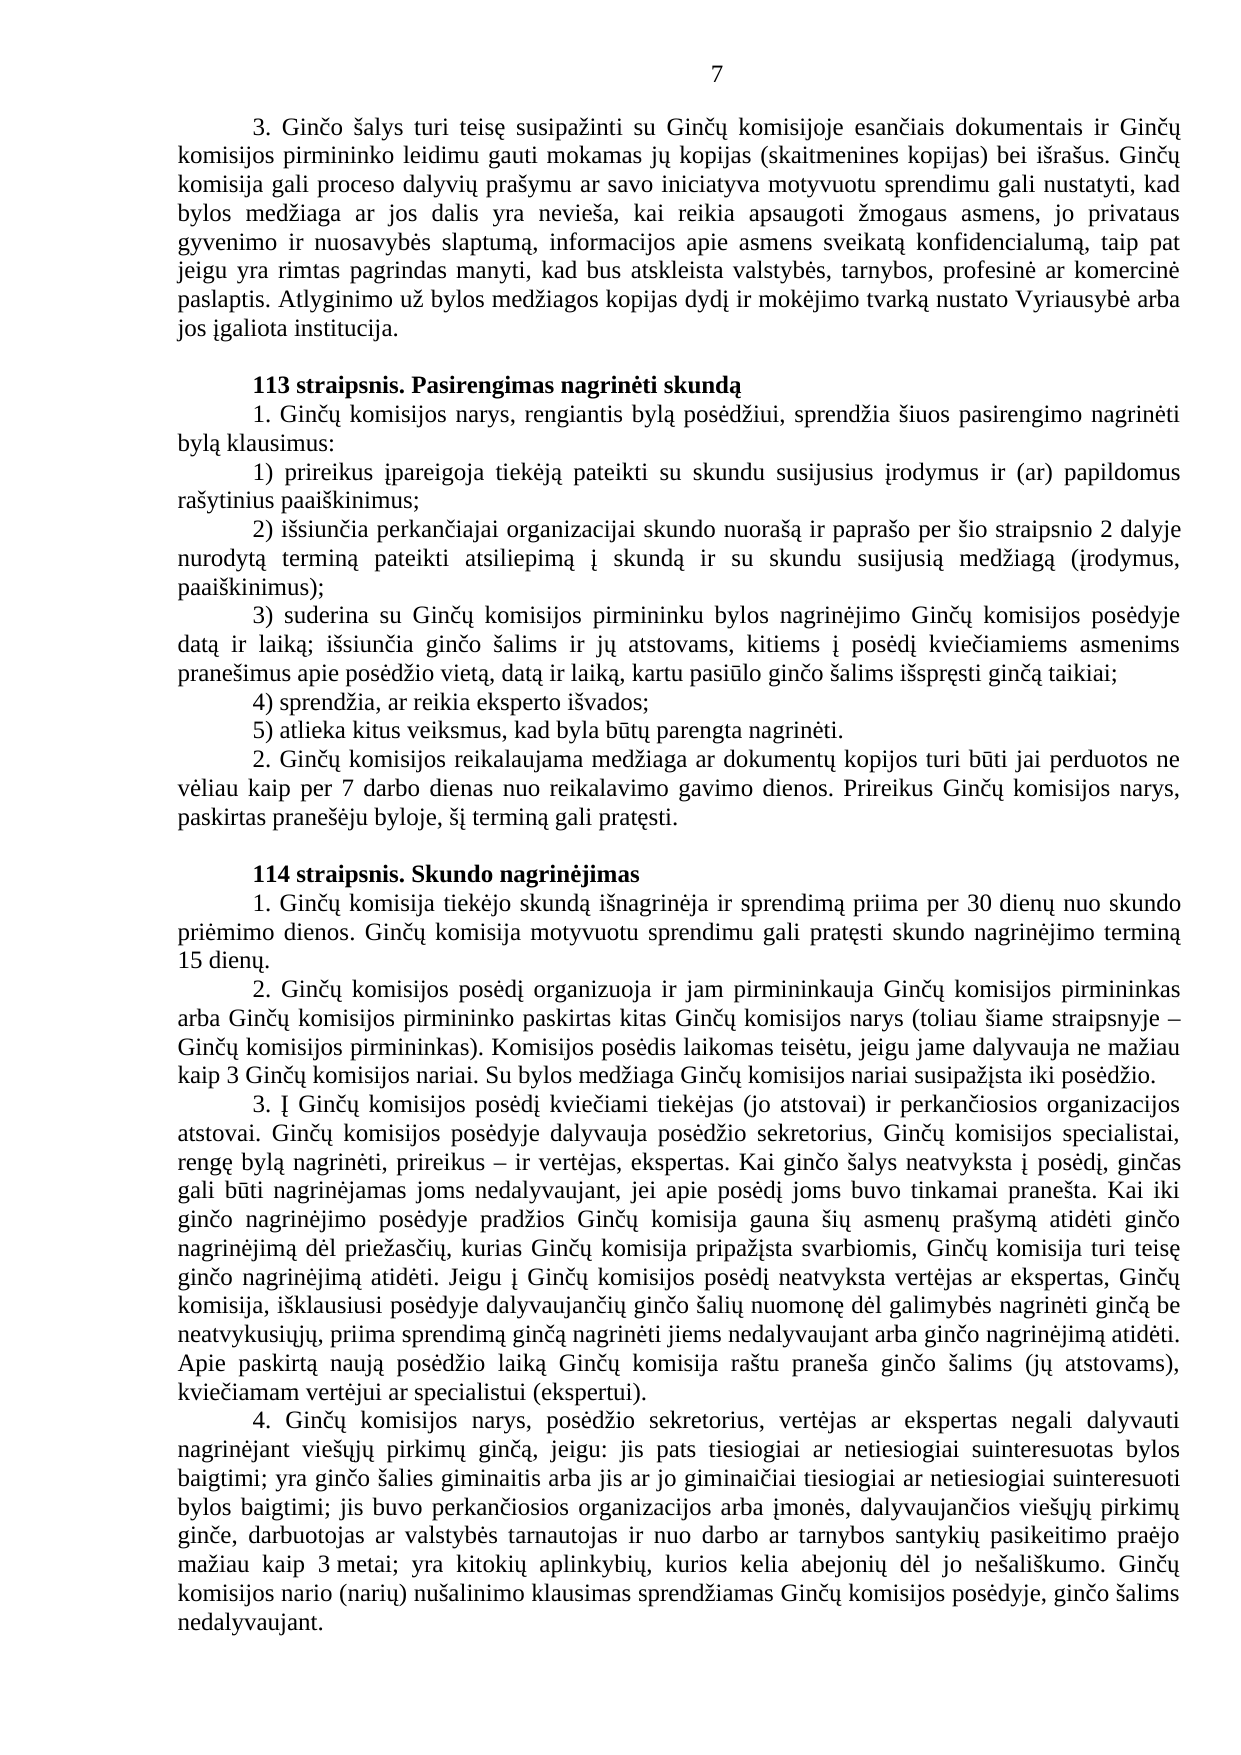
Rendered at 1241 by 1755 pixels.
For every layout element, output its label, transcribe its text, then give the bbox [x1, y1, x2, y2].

text 113 straipsnis. Pasirengimas nagrinėti skundą [177, 371, 1181, 399]
text 3. Į Ginčų komisijos posėdį kviečiami tiekėjas (jo atstovai) ir perkančiosios organizacijos atstovai. Ginčų komisijos posėdyje dalyvauja posėdžio sekretorius, Ginčų komisijos specialistai, rengę bylą nagrinėti, prireikus – ir vertėjas, ekspertas. Kai ginčo šalys neatvyksta į posėdį, ginčas gali būti nagrinėjamas joms nedalyvaujant, jei apie posėdį joms buvo tinkamai pranešta. Kai iki ginčo nagrinėjimo posėdyje pradžios Ginčų komisija gauna šių asmenų prašymą atidėti ginčo nagrinėjimą dėl priežasčių, kurias Ginčų komisija pripažįsta svarbiomis, Ginčų komisija turi teisę ginčo nagrinėjimą atidėti. Jeigu į Ginčų komisijos posėdį neatvyksta vertėjas ar ekspertas, Ginčų komisija, išklausiusi posėdyje dalyvaujančių ginčo šalių nuomonę dėl galimybės nagrinėti ginčą be neatvykusiųjų, priima sprendimą ginčą nagrinėti jiems nedalyvaujant arba ginčo nagrinėjimą atidėti. Apie paskirtą naują posėdžio laiką Ginčų komisija raštu praneša ginčo šalims (jų atstovams), kviečiamam vertėjui ar specialistui (ekspertui). [177, 1089, 1181, 1406]
text 2) išsiunčia perkančiajai organizacijai skundo nuorašą ir paprašo per šio straipsnio 2 dalyje nurodytą terminą pateikti atsiliepimą į skundą ir su skundu susijusią medžiagą (įrodymus, paaiškinimus); [177, 514, 1181, 601]
text 1) prireikus įpareigoja tiekėją pateikti su skundu susijusius įrodymus ir (ar) papildomus rašytinius paaiškinimus; [177, 457, 1181, 514]
text 4) sprendžia, ar reikia eksperto išvados; [177, 687, 1181, 716]
text 2. Ginčų komisijos reikalaujama medžiaga ar dokumentų kopijos turi būti jai perduotos ne vėliau kaip per 7 darbo dienas nuo reikalavimo gavimo dienos. Prireikus Ginčų komisijos narys, paskirtas pranešėju byloje, šį terminą gali pratęsti. [177, 744, 1181, 831]
text 4. Ginčų komisijos narys, posėdžio sekretorius, vertėjas ar ekspertas negali dalyvauti nagrinėjant viešųjų pirkimų ginčą, jeigu: jis pats tiesiogiai ar netiesiogiai suinteresuotas bylos baigtimi; yra ginčo šalies giminaitis arba jis ar jo giminaičiai tiesiogiai ar netiesiogiai suinteresuoti bylos baigtimi; jis buvo perkančiosios organizacijos arba įmonės, dalyvaujančios viešųjų pirkimų ginče, darbuotojas ar valstybės tarnautojas ir nuo darbo ar tarnybos santykių pasikeitimo praėjo mažiau kaip 3 metai; yra kitokių aplinkybių, kurios kelia abejonių dėl jo nešališkumo. Ginčų komisijos nario (narių) nušalinimo klausimas sprendžiamas Ginčų komisijos posėdyje, ginčo šalims nedalyvaujant. [177, 1406, 1181, 1636]
text 2. Ginčų komisijos posėdį organizuoja ir jam pirmininkauja Ginčų komisijos pirmininkas arba Ginčų komisijos pirmininko paskirtas kitas Ginčų komisijos narys (toliau šiame straipsnyje – Ginčų komisijos pirmininkas). Komisijos posėdis laikomas teisėtu, jeigu jame dalyvauja ne mažiau kaip 3 Ginčų komisijos nariai. Su bylos medžiaga Ginčų komisijos nariai susipažįsta iki posėdžio. [177, 974, 1181, 1089]
text 3) suderina su Ginčų komisijos pirmininku bylos nagrinėjimo Ginčų komisijos posėdyje datą ir laiką; išsiunčia ginčo šalims ir jų atstovams, kitiems į posėdį kviečiamiems asmenims pranešimus apie posėdžio vietą, datą ir laiką, kartu pasiūlo ginčo šalims išspręsti ginčą taikiai; [177, 601, 1181, 687]
text 114 straipsnis. Skundo nagrinėjimas [177, 859, 1181, 888]
text 5) atlieka kitus veiksmus, kad byla būtų parengta nagrinėti. [177, 716, 1181, 744]
text 3. Ginčo šalys turi teisę susipažinti su Ginčų komisijoje esančiais dokumentais ir Ginčų komisijos pirmininko leidimu gauti mokamas jų kopijas (skaitmenines kopijas) bei išrašus. Ginčų komisija gali proceso dalyvių prašymu ar savo iniciatyva motyvuotu sprendimu gali nustatyti, kad bylos medžiaga ar jos dalis yra nevieša, kai reikia apsaugoti žmogaus asmens, jo privataus gyvenimo ir nuosavybės slaptumą, informacijos apie asmens sveikatą konfidencialumą, taip pat jeigu yra rimtas pagrindas manyti, kad bus atskleista valstybės, tarnybos, profesinė ar komercinė paslaptis. Atlyginimo už bylos medžiagos kopijas dydį ir mokėjimo tvarką nustato Vyriausybė arba jos įgaliota institucija. [177, 112, 1181, 342]
text 1. Ginčų komisija tiekėjo skundą išnagrinėja ir sprendimą priima per 30 dienų nuo skundo priėmimo dienos. Ginčų komisija motyvuotu sprendimu gali pratęsti skundo nagrinėjimo terminą 15 dienų. [177, 888, 1181, 974]
text 1. Ginčų komisijos narys, rengiantis bylą posėdžiui, sprendžia šiuos pasirengimo nagrinėti bylą klausimus: [177, 399, 1181, 457]
